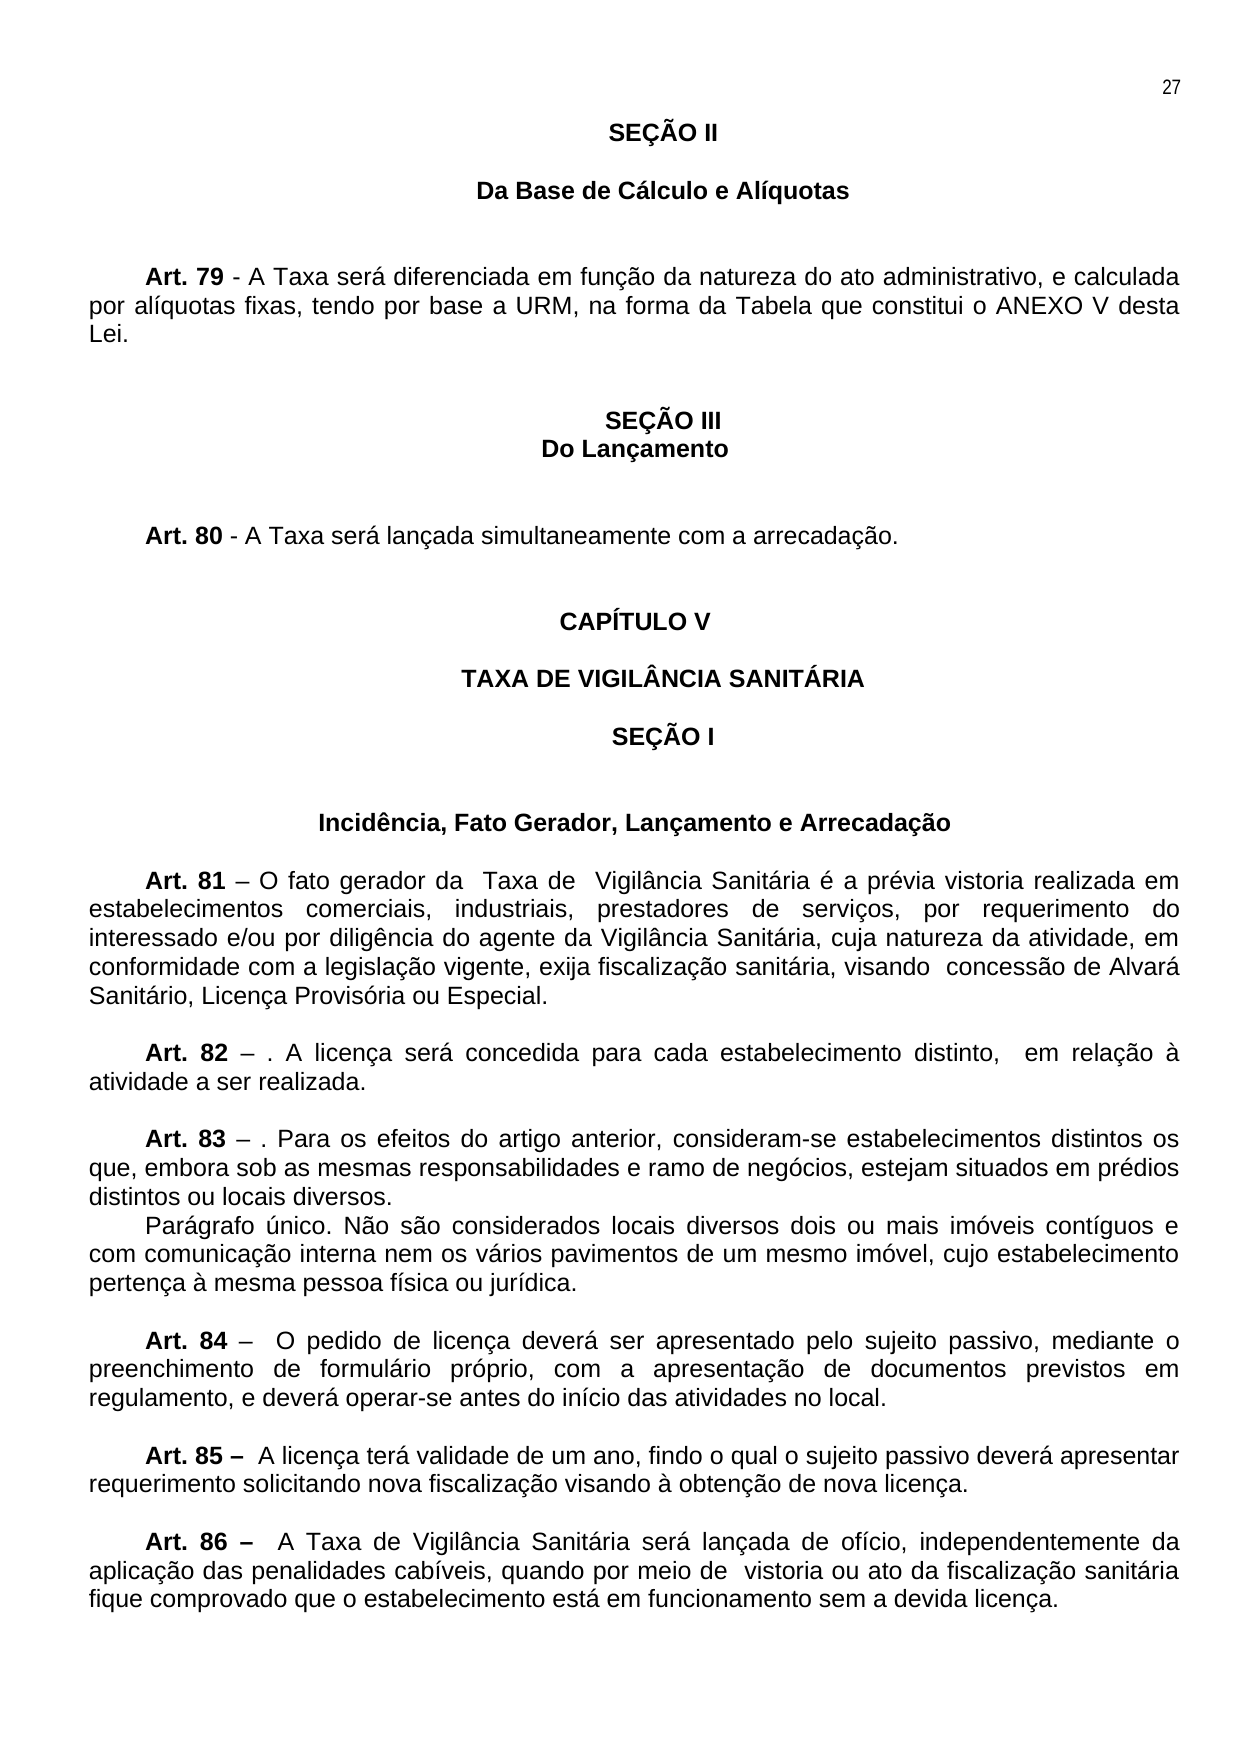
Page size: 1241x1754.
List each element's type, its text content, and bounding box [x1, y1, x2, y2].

text Art. 83 – . Para os efeitos do artigo anterior, consideram-se estabelecimentos distintos os que, embora sob as mesmas responsabilidades e ramo de negócios, estejam situados em prédios distintos ou locais diversos. [89, 1124, 1181, 1211]
text SEÇÃO III [89, 406, 1181, 434]
text Art. 86 – A Taxa de Vigilância Sanitária será lançada de ofício, independentemente da aplicação das penalidades cabíveis, quando por meio de vistoria ou ato da fiscalização sanitária fique comprovado que o estabelecimento está em funcionamento sem a devida licença. [89, 1527, 1181, 1613]
text Art. 79 - A Taxa será diferenciada em função da natureza do ato administrativo, e calculada por alíquotas fixas, tendo por base a URM, na forma da Tabela que constitui o ANEXO V desta Lei. [89, 262, 1181, 348]
text Art. 80 - A Taxa será lançada simultaneamente com a arrecadação. [89, 521, 1181, 549]
subtitle Do Lançamento [89, 434, 1181, 463]
text Art. 81 – O fato gerador da Taxa de Vigilância Sanitária é a prévia vistoria realizada em estabelecimentos comerciais, industriais, prestadores de serviços, por requerimento do interessado e/ou por diligência do agente da Vigilância Sanitária, cuja natureza da atividade, em conformidade com a legislação vigente, exija fiscalização sanitária, visando concessão de Alvará Sanitário, Licença Provisória ou Especial. [89, 866, 1181, 1009]
text Art. 85 – A licença terá validade de um ano, findo o qual o sujeito passivo deverá apresentar requerimento solicitando nova fiscalização visando à obtenção de nova licença. [89, 1441, 1181, 1498]
text TAXA DE VIGILÂNCIA SANITÁRIA [89, 664, 1181, 693]
text Parágrafo único. Não são considerados locais diversos dois ou mais imóveis contíguos e com comunicação interna nem os vários pavimentos de um mesmo imóvel, cujo estabelecimento pertença à mesma pessoa física ou jurídica. [89, 1211, 1181, 1297]
subtitle Incidência, Fato Gerador, Lançamento e Arrecadação [89, 808, 1181, 837]
subtitle SEÇÃO II [89, 118, 1181, 147]
text SEÇÃO I [89, 722, 1181, 751]
text Art. 82 – . A licença será concedida para cada estabelecimento distinto, em relação à atividade a ser realizada. [89, 1038, 1181, 1096]
subtitle CAPÍTULO V [89, 607, 1181, 636]
text Da Base de Cálculo e Alíquotas [89, 176, 1181, 204]
text Art. 84 – O pedido de licença deverá ser apresentado pelo sujeito passivo, mediante o preenchimento de formulário próprio, com a apresentação de documentos previstos em regulamento, e deverá operar-se antes do início das atividades no local. [89, 1326, 1181, 1412]
